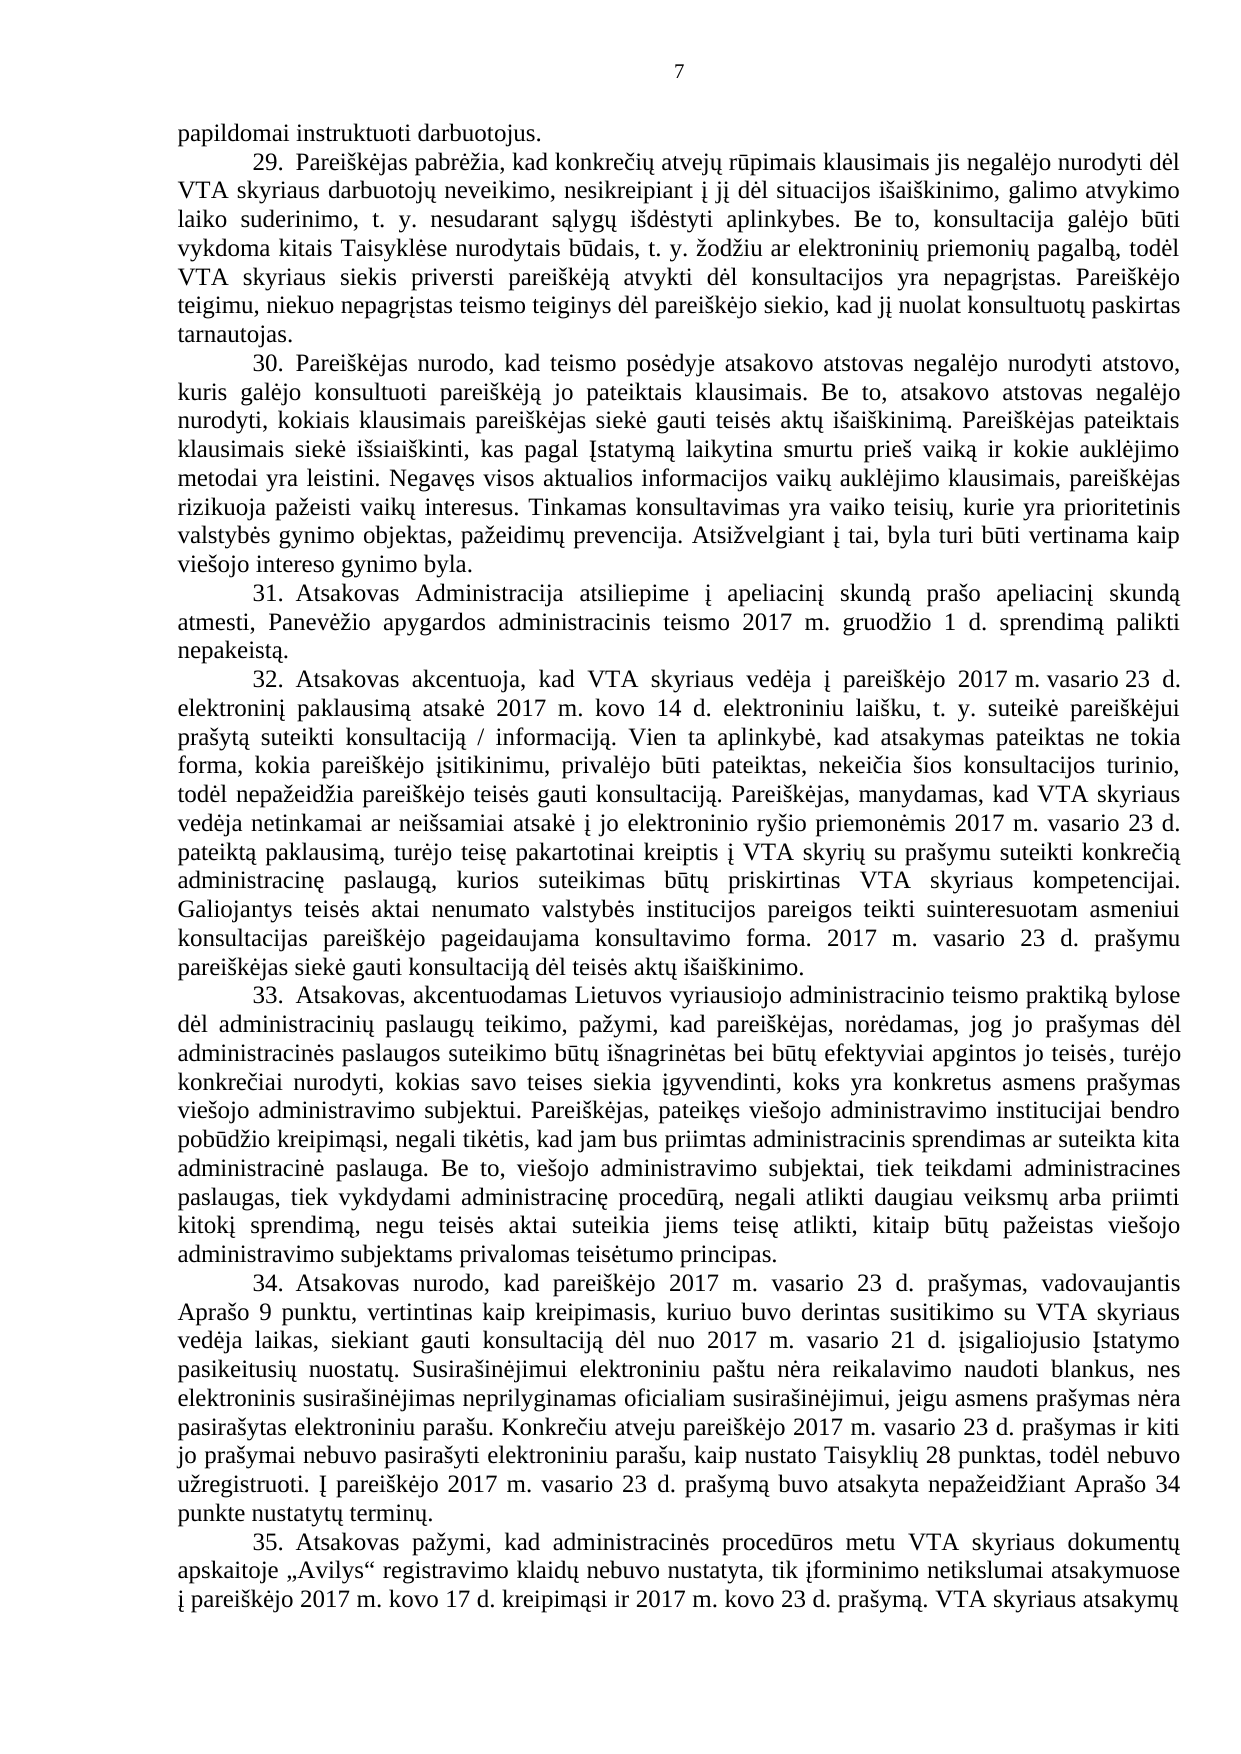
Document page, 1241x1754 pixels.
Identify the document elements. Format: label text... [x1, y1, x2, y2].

text 32. Atsakovas akcentuoja, kad VTA skyriaus vedėja į pareiškėjo 2017 m. vasario 23 d. elektroninį paklausimą atsakė 2017 m. kovo 14 d. elektroniniu laišku, t. y. suteikė pareiškėjui prašytą suteikti konsultaciją / informaciją. Vien ta aplinkybė, kad atsakymas pateiktas ne tokia forma, kokia pareiškėjo įsitikinimu, privalėjo būti pateiktas, nekeičia šios konsultacijos turinio, todėl nepažeidžia pareiškėjo teisės gauti konsultaciją. Pareiškėjas, manydamas, kad VTA skyriaus vedėja netinkamai ar neišsamiai atsakė į jo elektroninio ryšio priemonėmis 2017 m. vasario 23 d. pateiktą paklausimą, turėjo teisę pakartotinai kreiptis į VTA skyrių su prašymu suteikti konkrečią administracinę paslaugą, kurios suteikimas būtų priskirtinas VTA skyriaus kompetencijai. Galiojantys teisės aktai nenumato valstybės institucijos pareigos teikti suinteresuotam asmeniui konsultacijas pareiškėjo pageidaujama konsultavimo forma. 2017 m. vasario 23 d. prašymu pareiškėjas siekė gauti konsultaciją dėl teisės aktų išaiškinimo. [177, 664, 1181, 981]
text 34. Atsakovas nurodo, kad pareiškėjo 2017 m. vasario 23 d. prašymas, vadovaujantis Aprašo 9 punktu, vertintinas kaip kreipimasis, kuriuo buvo derintas susitikimo su VTA skyriaus vedėja laikas, siekiant gauti konsultaciją dėl nuo 2017 m. vasario 21 d. įsigaliojusio Įstatymo pasikeitusių nuostatų. Susirašinėjimui elektroniniu paštu nėra reikalavimo naudoti blankus, nes elektroninis susirašinėjimas neprilyginamas oficialiam susirašinėjimui, jeigu asmens prašymas nėra pasirašytas elektroniniu parašu. Konkrečiu atveju pareiškėjo 2017 m. vasario 23 d. prašymas ir kiti jo prašymai nebuvo pasirašyti elektroniniu parašu, kaip nustato Taisyklių 28 punktas, todėl nebuvo užregistruoti. Į pareiškėjo 2017 m. vasario 23 d. prašymą buvo atsakyta nepažeidžiant Aprašo 34 punkte nustatytų terminų. [177, 1268, 1181, 1527]
text papildomai instruktuoti darbuotojus. [177, 118, 1181, 147]
text 35. Atsakovas pažymi, kad administracinės procedūros metu VTA skyriaus dokumentų apskaitoje „Avilys“ registravimo klaidų nebuvo nustatyta, tik įforminimo netikslumai atsakymuose į pareiškėjo 2017 m. kovo 17 d. kreipimąsi ir 2017 m. kovo 23 d. prašymą. VTA skyriaus atsakymų [177, 1527, 1181, 1613]
text 31. Atsakovas Administracija atsiliepime į apeliacinį skundą prašo apeliacinį skundą atmesti, Panevėžio apygardos administracinis teismo 2017 m. gruodžio 1 d. sprendimą palikti nepakeistą. [177, 578, 1181, 664]
text 29. Pareiškėjas pabrėžia, kad konkrečių atvejų rūpimais klausimais jis negalėjo nurodyti dėl VTA skyriaus darbuotojų neveikimo, nesikreipiant į jį dėl situacijos išaiškinimo, galimo atvykimo laiko suderinimo, t. y. nesudarant sąlygų išdėstyti aplinkybes. Be to, konsultacija galėjo būti vykdoma kitais Taisyklėse nurodytais būdais, t. y. žodžiu ar elektroninių priemonių pagalbą, todėl VTA skyriaus siekis priversti pareiškėją atvykti dėl konsultacijos yra nepagrįstas. Pareiškėjo teigimu, niekuo nepagrįstas teismo teiginys dėl pareiškėjo siekio, kad jį nuolat konsultuotų paskirtas tarnautojas. [177, 147, 1181, 348]
text 30. Pareiškėjas nurodo, kad teismo posėdyje atsakovo atstovas negalėjo nurodyti atstovo, kuris galėjo konsultuoti pareiškėją jo pateiktais klausimais. Be to, atsakovo atstovas negalėjo nurodyti, kokiais klausimais pareiškėjas siekė gauti teisės aktų išaiškinimą. Pareiškėjas pateiktais klausimais siekė išsiaiškinti, kas pagal Įstatymą laikytina smurtu prieš vaiką ir kokie auklėjimo metodai yra leistini. Negavęs visos aktualios informacijos vaikų auklėjimo klausimais, pareiškėjas rizikuoja pažeisti vaikų interesus. Tinkamas konsultavimas yra vaiko teisių, kurie yra prioritetinis valstybės gynimo objektas, pažeidimų prevencija. Atsižvelgiant į tai, byla turi būti vertinama kaip viešojo intereso gynimo byla. [177, 348, 1181, 578]
text 33. Atsakovas, akcentuodamas Lietuvos vyriausiojo administracinio teismo praktiką bylose dėl administracinių paslaugų teikimo, pažymi, kad pareiškėjas, norėdamas, jog jo prašymas dėl administracinės paslaugos suteikimo būtų išnagrinėtas bei būtų efektyviai apgintos jo teisės, turėjo konkrečiai nurodyti, kokias savo teises siekia įgyvendinti, koks yra konkretus asmens prašymas viešojo administravimo subjektui. Pareiškėjas, pateikęs viešojo administravimo institucijai bendro pobūdžio kreipimąsi, negali tikėtis, kad jam bus priimtas administracinis sprendimas ar suteikta kita administracinė paslauga. Be to, viešojo administravimo subjektai, tiek teikdami administracines paslaugas, tiek vykdydami administracinę procedūrą, negali atlikti daugiau veiksmų arba priimti kitokį sprendimą, negu teisės aktai suteikia jiems teisę atlikti, kitaip būtų pažeistas viešojo administravimo subjektams privalomas teisėtumo principas. [177, 981, 1181, 1268]
